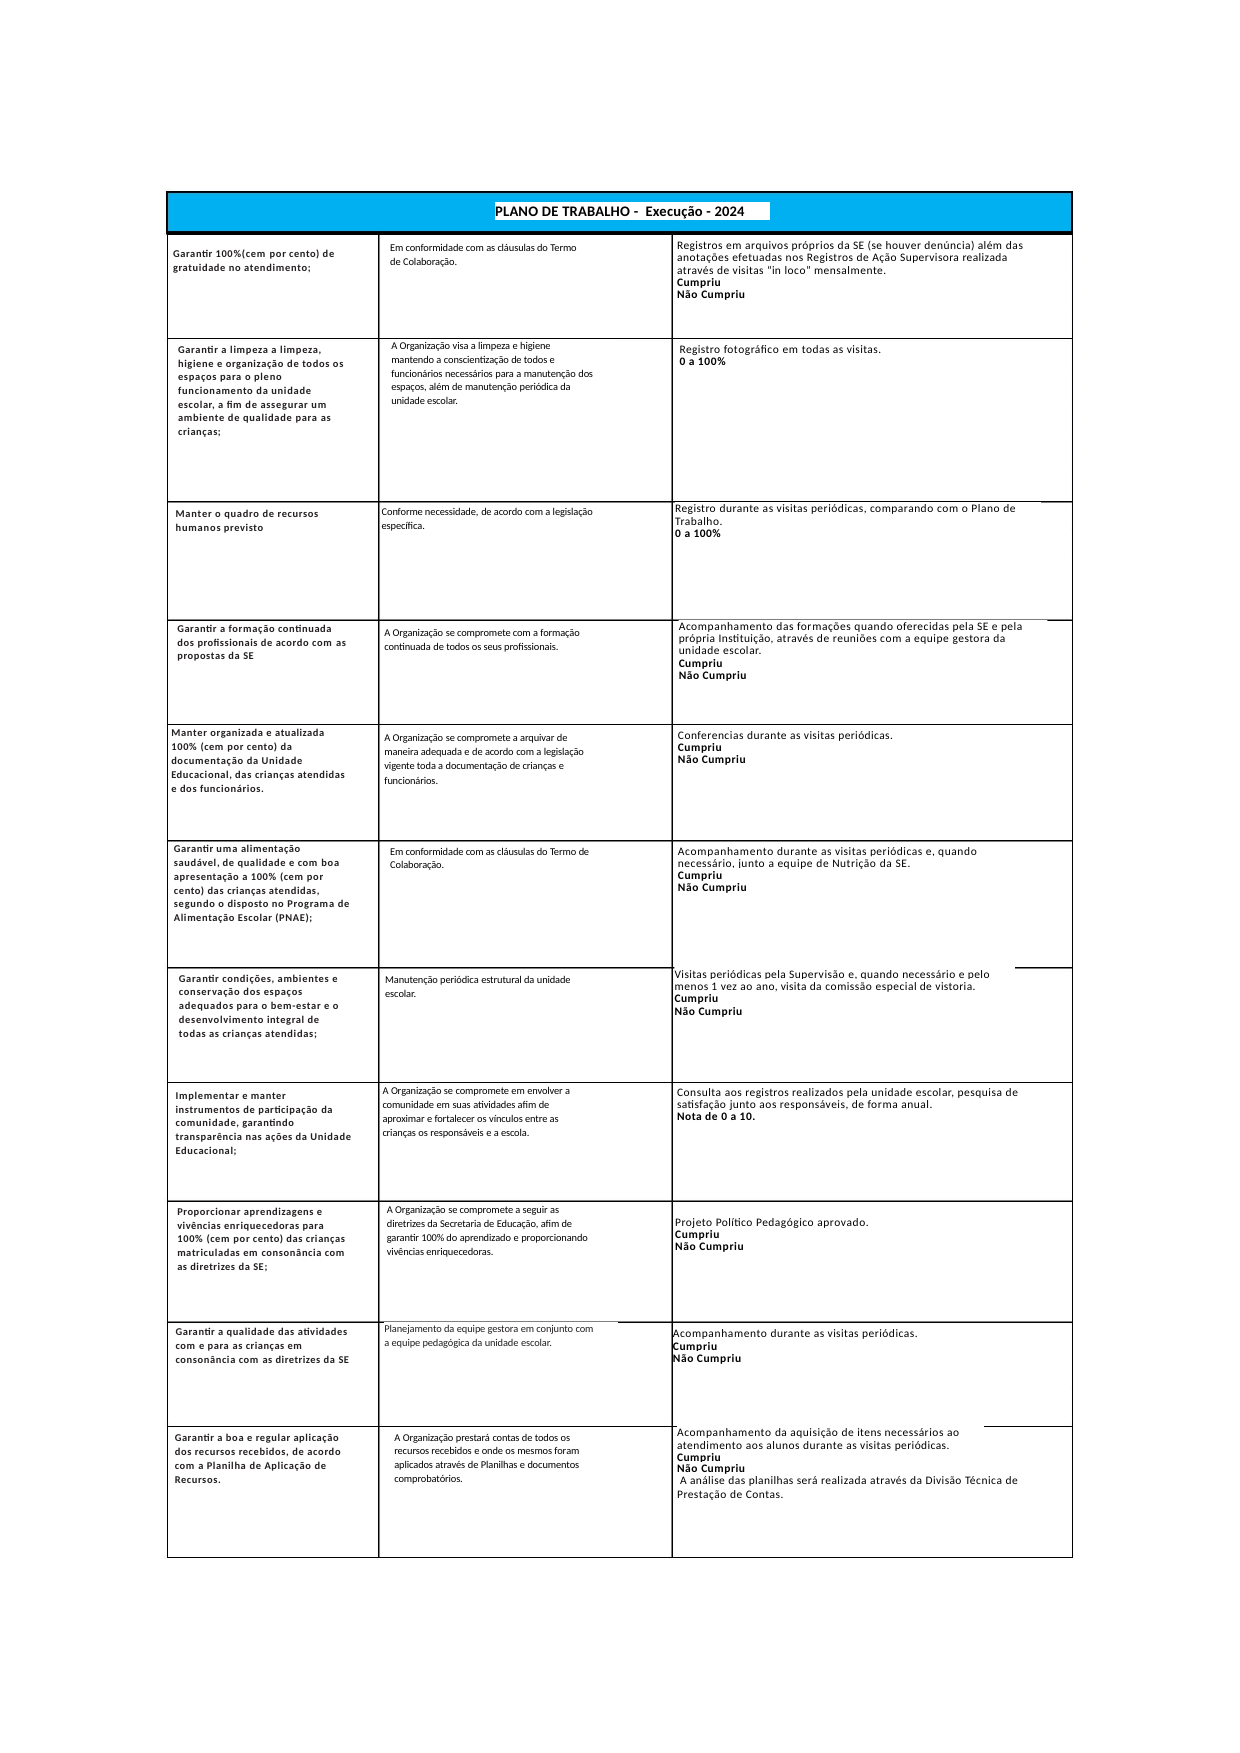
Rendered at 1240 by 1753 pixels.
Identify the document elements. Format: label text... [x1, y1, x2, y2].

text as diretrizes da SE; [177, 1260, 370, 1273]
text Garantir uma alimentação [174, 842, 321, 855]
text Garantir a formação continuada [177, 622, 373, 635]
text Não Cumpriu [673, 1351, 759, 1365]
text através de visitas “in loco” mensalmente. [677, 263, 913, 277]
text Conforme necessidade, de acordo com a legislação [381, 505, 617, 518]
text Registro fotográfico em todas as visitas. [679, 343, 908, 356]
text dos recursos recebidos, de acordo [174, 1445, 367, 1458]
text escolar, a fim de assegurar um [178, 398, 370, 411]
text Proporcionar aprendizagens e [177, 1205, 347, 1218]
text atendimento aos alunos durante as visitas periódicas. [677, 1439, 984, 1452]
text recursos recebidos e onde os mesmos foram [394, 1445, 605, 1457]
text Manter organizada e atualizada [171, 726, 349, 739]
text Cumpriu [673, 1339, 735, 1351]
text satisfação junto aos responsáveis, de forma anual. [677, 1099, 1044, 1111]
text 1 [177, 1232, 183, 1245]
text diretrizes da Secretaria de Educação, afim de [387, 1218, 613, 1230]
text Não Cumpriu [675, 1241, 896, 1253]
text aplicados através de Planilhas e documentos [394, 1459, 605, 1471]
text Garantir a limpeza a limpeza, [178, 343, 370, 356]
text vivências enriquecedoras para [177, 1219, 347, 1232]
text 00% (cem por cento) da [177, 740, 310, 753]
text Recursos. [174, 1473, 367, 1486]
text com e para as crianças em [175, 1339, 375, 1352]
text menos 1 vez ao ano, visita da comissão especial de vistoria. [674, 979, 1001, 993]
text dos profissionais de acordo com as [177, 635, 373, 649]
text comunidade em suas atividades afim de [382, 1098, 596, 1111]
text Manter o quadro de recursos [175, 507, 341, 520]
text humanos previsto [175, 521, 341, 534]
text A análise das planilhas será realizada através da Divisão Técnica de [680, 1474, 1046, 1488]
text funcionários necessários para a manutenção dos [391, 367, 617, 379]
text espaços para o pleno [178, 370, 370, 383]
text Implementar e manter [175, 1088, 303, 1102]
text Educacional; [175, 1144, 377, 1157]
text Em conformidade com as cláusulas do Termo de [390, 845, 614, 857]
text continuada de todos os seus profissionais. [384, 641, 605, 653]
picture [163, 188, 1075, 1560]
text mantendo a conscientização de todos e [391, 353, 617, 366]
text Projeto Político Pedagógico aprovado. [675, 1215, 896, 1229]
text 0 [675, 526, 684, 540]
text anotações efetuadas nos Registros de Ação Supervisora realizada [677, 251, 1034, 265]
text unidade escolar. [678, 644, 780, 657]
text Nota de 0 a 10. [677, 1111, 1044, 1123]
text Cumpriu [678, 657, 780, 669]
text Conferencias durante as visitas periódicas. [678, 729, 919, 742]
text maneira adequada e de acordo com a legislação [384, 746, 607, 758]
text Registros em arquivos próprios da SE (se houver denúncia) além das [677, 238, 1049, 252]
text desenvolvimento integral de [179, 1013, 363, 1026]
text A Organização se compromete com a formação [384, 627, 605, 639]
text higiene e organização de todos os [178, 357, 370, 370]
text Cumpriu [678, 868, 764, 882]
text transparência nas ações da Unidade [175, 1130, 377, 1143]
text ambiente de qualidade para as [178, 411, 370, 424]
text espaços, além de manutenção periódica da [391, 381, 617, 393]
text Acompanhamento durante as visitas periódicas e, quando [678, 844, 1003, 858]
text Garantir condições, ambientes e [179, 971, 363, 985]
text necessário, junto a equipe de Nutrição da SE. [678, 856, 936, 870]
text de Colaboração. [390, 255, 603, 267]
text crianças; [178, 425, 370, 438]
text Garantir a boa e regular aplicação [174, 1431, 367, 1444]
text Visitas periódicas pela Supervisão e, quando necessário e pelo [674, 967, 1015, 981]
text Registro durante as visitas periódicas, comparando com o Plano de [675, 502, 1041, 516]
text Acompanhamento das formações quando oferecidas pela SE e pela [678, 620, 1048, 633]
text A Organização prestará contas de todos os [394, 1431, 605, 1443]
text Acompanhamento da aquisição de itens necessários ao [677, 1426, 984, 1439]
text A Organização se compromete a arquivar de [384, 732, 607, 744]
text Cumpriu [675, 1229, 896, 1241]
text Não Cumpriu [677, 1462, 763, 1476]
text cento) das crianças atendidas, [174, 884, 374, 897]
text todas as crianças atendidas; [179, 1027, 363, 1040]
text 00% (cem por cento) das crianças [183, 1232, 369, 1245]
text funcionários. [384, 774, 607, 787]
text Não Cumpriu [678, 669, 780, 682]
text A Organização visa a limpeza e higiene [391, 340, 617, 352]
text comunidade, garantindo [175, 1116, 377, 1129]
text Não Cumpriu [677, 289, 913, 301]
text Cumpriu [674, 992, 760, 1005]
text com a Planilha de Aplicação de [174, 1459, 367, 1472]
text a 100% [684, 526, 739, 540]
text Acompanhamento durante as visitas periódicas. [673, 1327, 944, 1341]
text Em conformidade com as cláusulas do Termo [390, 241, 603, 253]
text segundo o disposto no Programa de [174, 897, 374, 911]
text escolar. [385, 988, 595, 1000]
text Educacional, das crianças atendidas [171, 768, 370, 781]
text comprobatórios. [394, 1473, 605, 1485]
text conservação dos espaços [179, 985, 363, 998]
text propostas da SE [177, 649, 373, 662]
text adequados para o bem-estar e o [179, 999, 363, 1012]
text Manutenção periódica estrutural da unidade [385, 974, 595, 986]
text saudável, de qualidade e com boa [174, 856, 374, 869]
text vivências enriquecedoras. [387, 1246, 613, 1258]
text instrumentos de participação da [175, 1102, 377, 1116]
text vigente toda a documentação de crianças e [384, 760, 607, 772]
text Cumpriu [678, 741, 739, 753]
text gratuidade no atendimento; [173, 261, 360, 274]
text consonância com as diretrizes da SE [175, 1353, 375, 1366]
text Cumpriu [677, 1452, 984, 1464]
text PLANO DE TRABALHO - Execução - 2024 [495, 202, 770, 220]
text e dos funcionários. [171, 782, 370, 795]
text própria Instituição, através de reuniões com a equipe gestora da [678, 632, 1033, 646]
text Garantir a qualidade das atividades [175, 1325, 375, 1338]
text Cumpriu [677, 277, 913, 289]
text Planejamento da equipe gestora em conjunto com [384, 1322, 618, 1334]
text Prestação de Contas. [677, 1488, 801, 1502]
text Não Cumpriu [678, 882, 764, 894]
text apresentação a 100% (cem por [174, 870, 374, 883]
text A Organização se compromete em envolver a [382, 1084, 596, 1097]
text Não Cumpriu [678, 753, 763, 767]
text Colaboração. [390, 859, 614, 871]
text crianças os responsáveis e a escola. [382, 1127, 596, 1139]
text Garantir 100%(cem por cento) de [173, 247, 360, 260]
text aproximar e fortalecer os vínculos entre as [382, 1112, 596, 1125]
text A Organização se compromete a seguir as [387, 1204, 613, 1216]
text 1 [171, 740, 177, 753]
text documentação da Unidade [171, 754, 370, 767]
text 0 a 100% [679, 356, 908, 368]
text específica. [381, 519, 617, 532]
text unidade escolar. [391, 395, 617, 407]
text garantir 100% do aprendizado e proporcionando [387, 1232, 613, 1244]
text Trabalho. [675, 516, 1041, 528]
text matriculadas em consonância com [177, 1246, 370, 1259]
text a equipe pedagógica da unidade escolar. [384, 1336, 618, 1348]
text Não Cumpriu [674, 1005, 760, 1018]
text Consulta aos registros realizados pela unidade escolar, pesquisa de [677, 1086, 1044, 1099]
text Alimentação Escolar (PNAE); [174, 911, 374, 924]
text funcionamento da unidade [178, 384, 370, 397]
